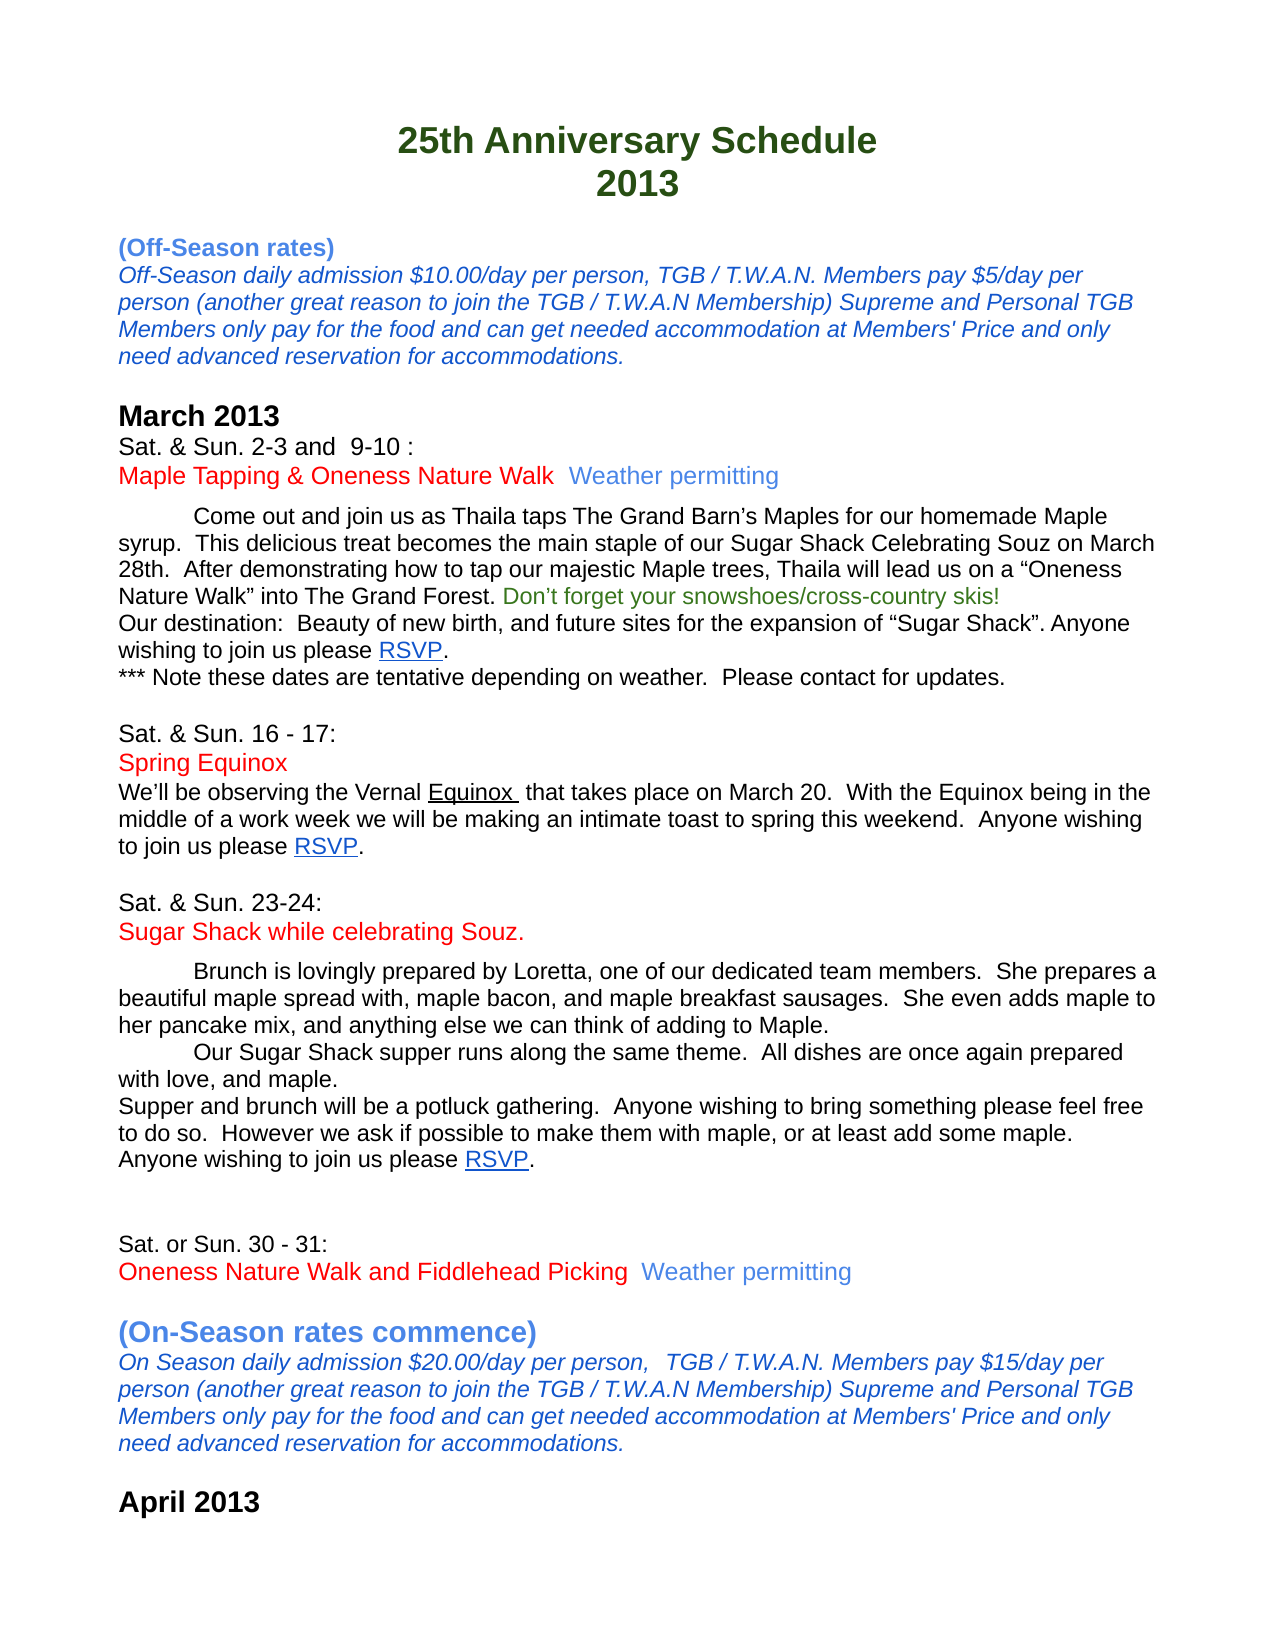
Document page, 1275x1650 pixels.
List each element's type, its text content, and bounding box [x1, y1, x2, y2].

text 2013 [118, 161, 1157, 204]
text (Off-Season rates) Off-Season daily admission $10.00/day per person, TGB / T.W.A.N. Members pay $5/day per person (another great reason to join the TGB / T.W.A.N Membership) Supreme and Personal TGB Members only pay for the food and can get needed accommodation at Members' Price and only need advanced reservation for accommodations. March 2013 Sat. & Sun. 2-3 and 9-10 : Maple Tapping & Oneness Nature Walk Weather permitting [118, 204, 1157, 490]
text 25th Anniversary Schedule [118, 118, 1157, 161]
text Supper and brunch will be a potluck gathering. Anyone wishing to bring something please feel free to do so. However we ask if possible to make them with maple, or at least add some maple. Anyone wishing to join us please RSVP. Sat. or Sun. 30 - 31: Oneness Nature Walk and Fiddlehead Picking Weather permitting (On-Season rates commence) On Season daily admission $20.00/day per person, TGB / T.W.A.N. Members pay $15/day per person (another great reason to join the TGB / T.W.A.N Membership) Supreme and Personal TGB Members only pay for the food and can get needed accommodation at Members' Price and only need advanced reservation for accommodations. April 2013 [118, 1092, 1157, 1519]
text Come out and join us as Thaila taps The Grand Barn’s Maples for our homemade Maple syrup. This delicious treat becomes the main staple of our Sugar Shack Celebrating Souz on March 28th. After demonstrating how to tap our majestic Maple trees, Thaila will lead us on a “Oneness Nature Walk” into The Grand Forest. Don’t forget your snowshoes/cross-country skis! [118, 502, 1157, 610]
text Our Sugar Shack supper runs along the same theme. All dishes are once again prepared with love, and maple. [118, 1038, 1157, 1092]
text Our destination: Beauty of new birth, and future sites for the expansion of “Sugar Shack”. Anyone wishing to join us please RSVP. *** Note these dates are tentative depending on weather. Please contact for updates. Sat. & Sun. 16 - 17: Spring Equinox We’ll be observing the Vernal Equinox that takes place on March 20. With the Equinox being in the middle of a work week we will be making an intimate toast to spring this weekend. Anyone wishing to join us please RSVP. Sat. & Sun. 23-24: Sugar Shack while celebrating Souz. [118, 610, 1157, 945]
text Brunch is lovingly prepared by Loretta, one of our dedicated team members. She prepares a beautiful maple spread with, maple bacon, and maple breakfast sausages. She even adds maple to her pancake mix, and anything else we can think of adding to Maple. [118, 958, 1157, 1038]
